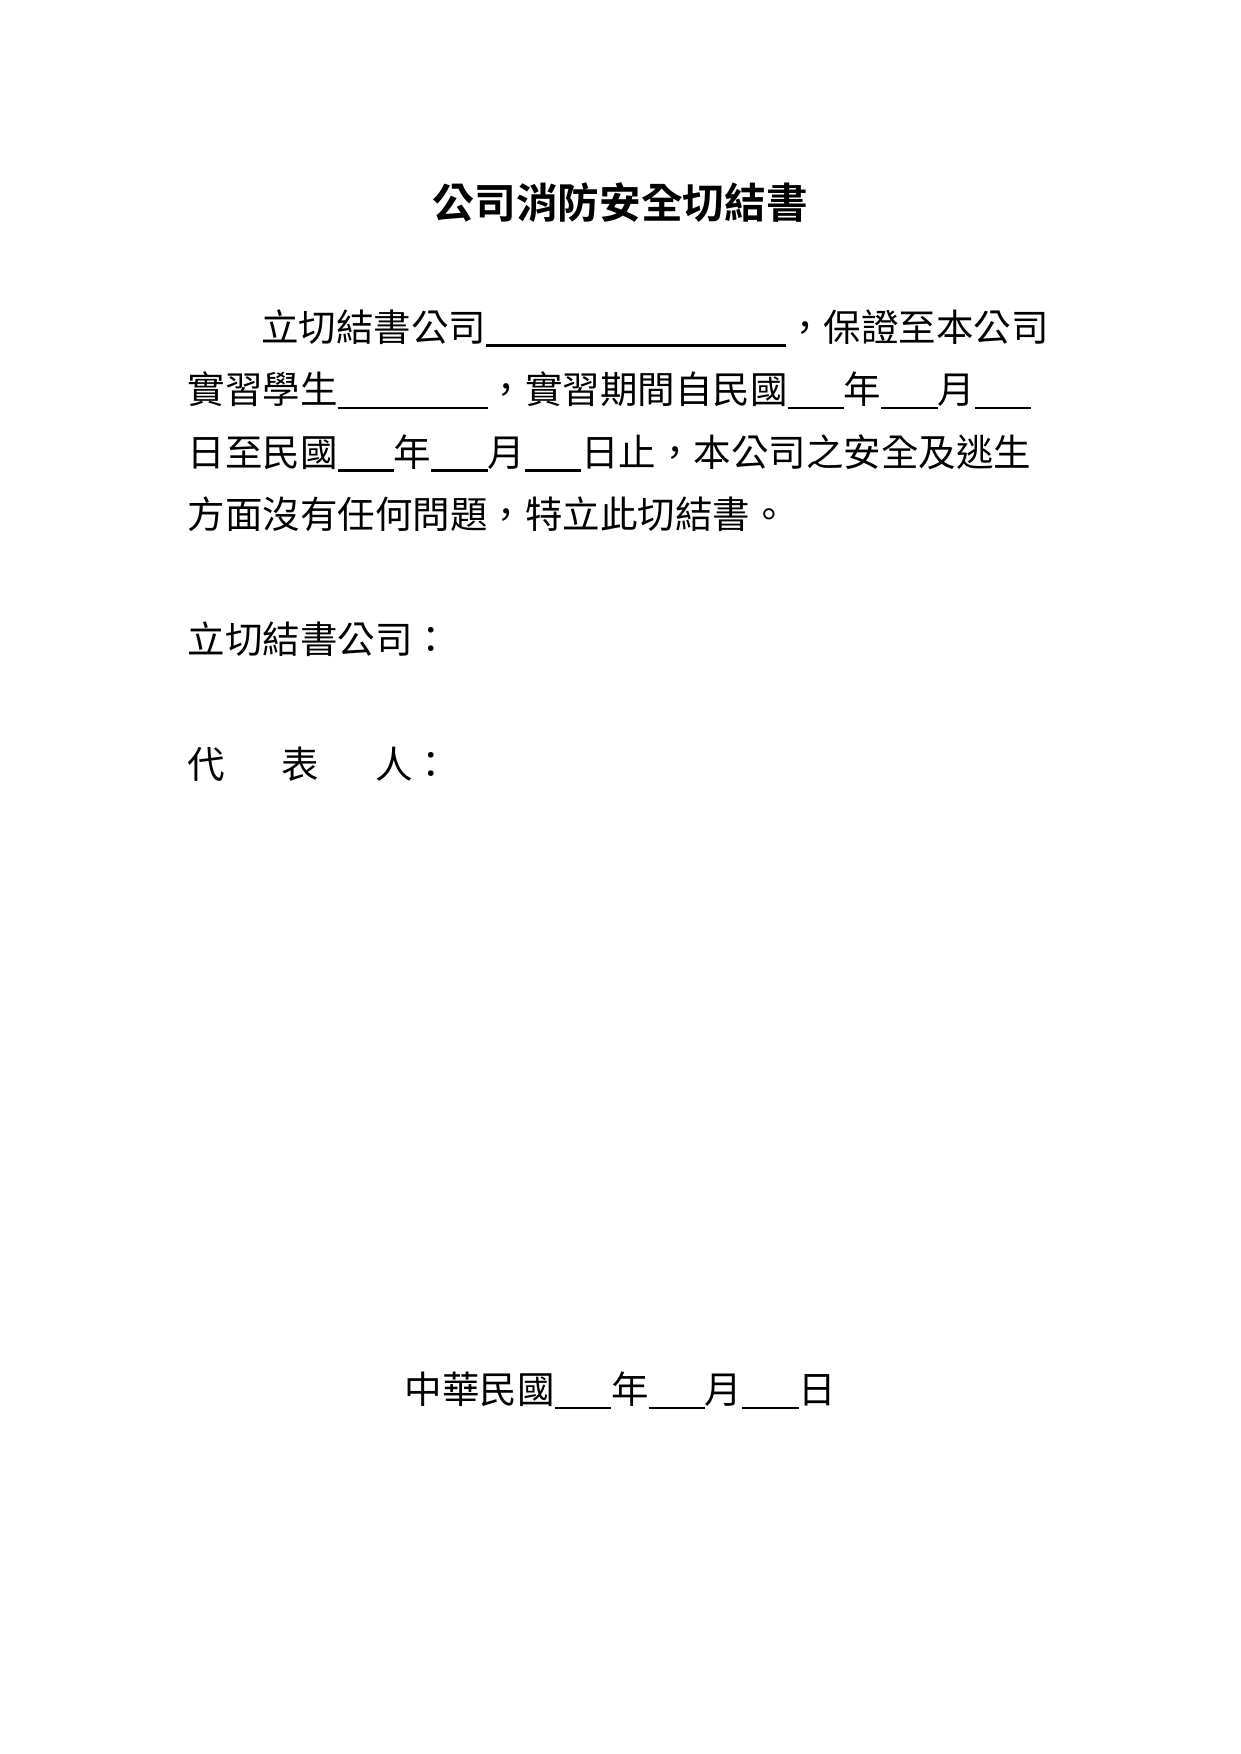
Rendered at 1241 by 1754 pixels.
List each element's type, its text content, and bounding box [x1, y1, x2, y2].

text 中華民國 年 月 日 [187, 1346, 1053, 1408]
text 立切結書公司： [187, 596, 1053, 658]
text 立切結書公司 ，保證至本公司實習學生 ，實習期間自民國 年 月 日至民國 年 月 日止，本公司之安全及逃生方面沒有任何問題，特立此切結書。 [187, 283, 1053, 533]
text 代 表 人： [187, 721, 1053, 783]
text 公司消防安全切結書 [187, 158, 1053, 221]
